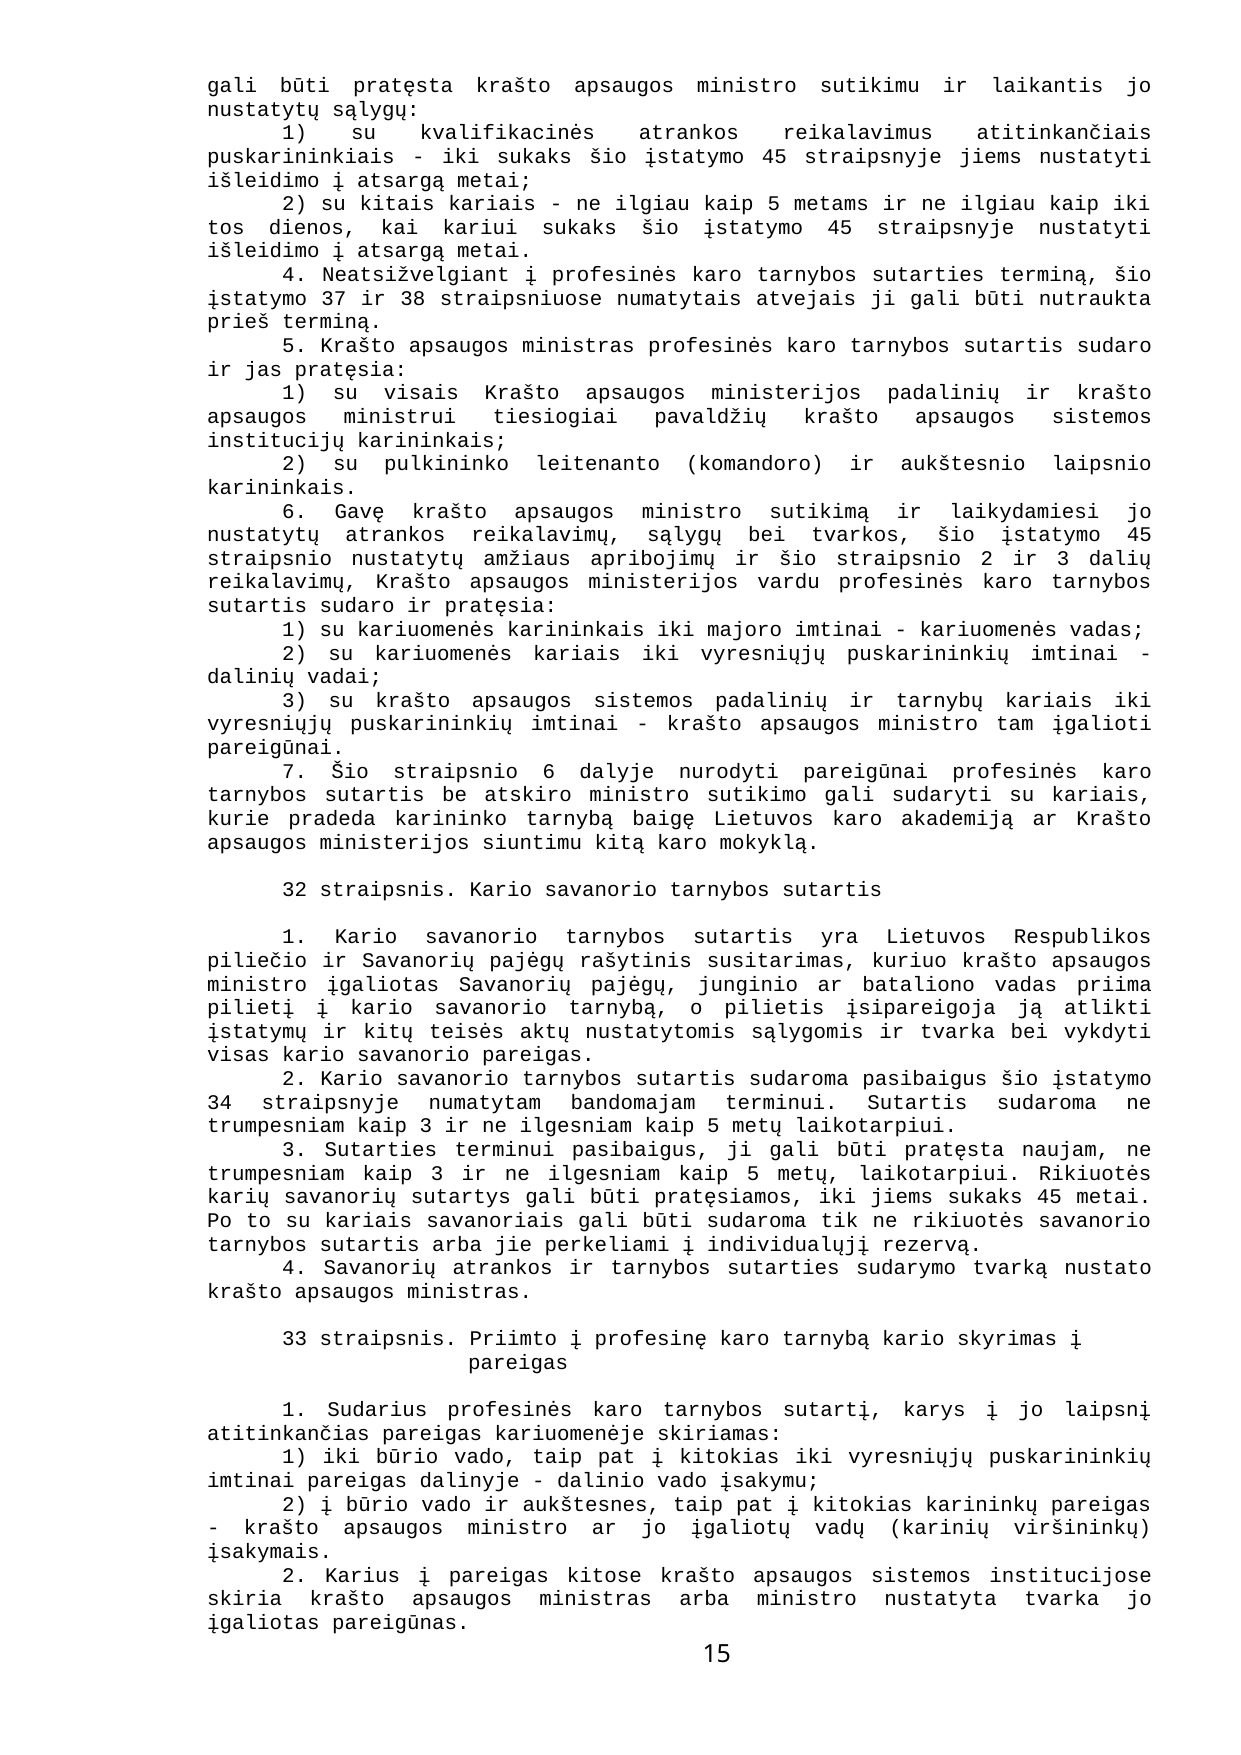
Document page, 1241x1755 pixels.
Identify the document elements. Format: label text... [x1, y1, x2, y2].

text 6. Gavę krašto apsaugos ministro sutikimą ir laikydamiesi jo nustatytų atrankos reikalavimų, sąlygų bei tvarkos, šio įstatymo 45 straipsnio nustatytų amžiaus apribojimų ir šio straipsnio 2 ir 3 dalių reikalavimų, Krašto apsaugos ministerijos vardu profesinės karo tarnybos sutartis sudaro ir pratęsia: [207, 501, 1152, 619]
text 5. Krašto apsaugos ministras profesinės karo tarnybos sutartis sudaro ir jas pratęsia: [207, 335, 1152, 382]
text 4. Neatsižvelgiant į profesinės karo tarnybos sutarties terminą, šio įstatymo 37 ir 38 straipsniuose numatytais atvejais ji gali būti nutraukta prieš terminą. [207, 264, 1152, 335]
text 2) į būrio vado ir aukštesnes, taip pat į kitokias karininkų pareigas - krašto apsaugos ministro ar jo įgaliotų vadų (karinių viršininkų) įsakymais. [207, 1494, 1152, 1565]
text pareigas [207, 1352, 1152, 1376]
text 1. Sudarius profesinės karo tarnybos sutartį, karys į jo laipsnį atitinkančias pareigas kariuomenėje skiriamas: [207, 1399, 1152, 1446]
text gali būti pratęsta krašto apsaugos ministro sutikimu ir laikantis jo nustatytų sąlygų: [207, 75, 1152, 122]
text 2) su kitais kariais - ne ilgiau kaip 5 metams ir ne ilgiau kaip iki tos dienos, kai kariui sukaks šio įstatymo 45 straipsnyje nustatyti išleidimo į atsargą metai. [207, 193, 1152, 264]
text 1) su kariuomenės karininkais iki majoro imtinai - kariuomenės vadas; [207, 619, 1152, 642]
text 2) su pulkininko leitenanto (komandoro) ir aukštesnio laipsnio karininkais. [207, 453, 1152, 501]
text 2. Karius į pareigas kitose krašto apsaugos sistemos institucijose skiria krašto apsaugos ministras arba ministro nustatyta tvarka jo įgaliotas pareigūnas. [207, 1565, 1152, 1636]
text 1) su kvalifikacinės atrankos reikalavimus atitinkančiais puskarininkiais - iki sukaks šio įstatymo 45 straipsnyje jiems nustatyti išleidimo į atsargą metai; [207, 122, 1152, 193]
text 4. Savanorių atrankos ir tarnybos sutarties sudarymo tvarką nustato krašto apsaugos ministras. [207, 1257, 1152, 1304]
text 32 straipsnis. Kario savanorio tarnybos sutartis [207, 879, 1152, 903]
text 1. Kario savanorio tarnybos sutartis yra Lietuvos Respublikos piliečio ir Savanorių pajėgų rašytinis susitarimas, kuriuo krašto apsaugos ministro įgaliotas Savanorių pajėgų, junginio ar bataliono vadas priima pilietį į kario savanorio tarnybą, o pilietis įsipareigoja ją atlikti įstatymų ir kitų teisės aktų nustatytomis sąlygomis ir tvarka bei vykdyti visas kario savanorio pareigas. [207, 926, 1152, 1068]
text 1) su visais Krašto apsaugos ministerijos padalinių ir krašto apsaugos ministrui tiesiogiai pavaldžių krašto apsaugos sistemos institucijų karininkais; [207, 382, 1152, 453]
text 3) su krašto apsaugos sistemos padalinių ir tarnybų kariais iki vyresniųjų puskarininkių imtinai - krašto apsaugos ministro tam įgalioti pareigūnai. [207, 690, 1152, 761]
text 1) iki būrio vado, taip pat į kitokias iki vyresniųjų puskarininkių imtinai pareigas dalinyje - dalinio vado įsakymu; [207, 1446, 1152, 1494]
text 3. Sutarties terminui pasibaigus, ji gali būti pratęsta naujam, ne trumpesniam kaip 3 ir ne ilgesniam kaip 5 metų, laikotarpiui. Rikiuotės karių savanorių sutartys gali būti pratęsiamos, iki jiems sukaks 45 metai. Po to su kariais savanoriais gali būti sudaroma tik ne rikiuotės savanorio tarnybos sutartis arba jie perkeliami į individualųjį rezervą. [207, 1139, 1152, 1257]
text 2. Kario savanorio tarnybos sutartis sudaroma pasibaigus šio įstatymo 34 straipsnyje numatytam bandomajam terminui. Sutartis sudaroma ne trumpesniam kaip 3 ir ne ilgesniam kaip 5 metų laikotarpiui. [207, 1068, 1152, 1139]
text 33 straipsnis. Priimto į profesinę karo tarnybą kario skyrimas į [207, 1328, 1152, 1352]
text 2) su kariuomenės kariais iki vyresniųjų puskarininkių imtinai - dalinių vadai; [207, 642, 1152, 690]
text 7. Šio straipsnio 6 dalyje nurodyti pareigūnai profesinės karo tarnybos sutartis be atskiro ministro sutikimo gali sudaryti su kariais, kurie pradeda karininko tarnybą baigę Lietuvos karo akademiją ar Krašto apsaugos ministerijos siuntimu kitą karo mokyklą. [207, 761, 1152, 855]
